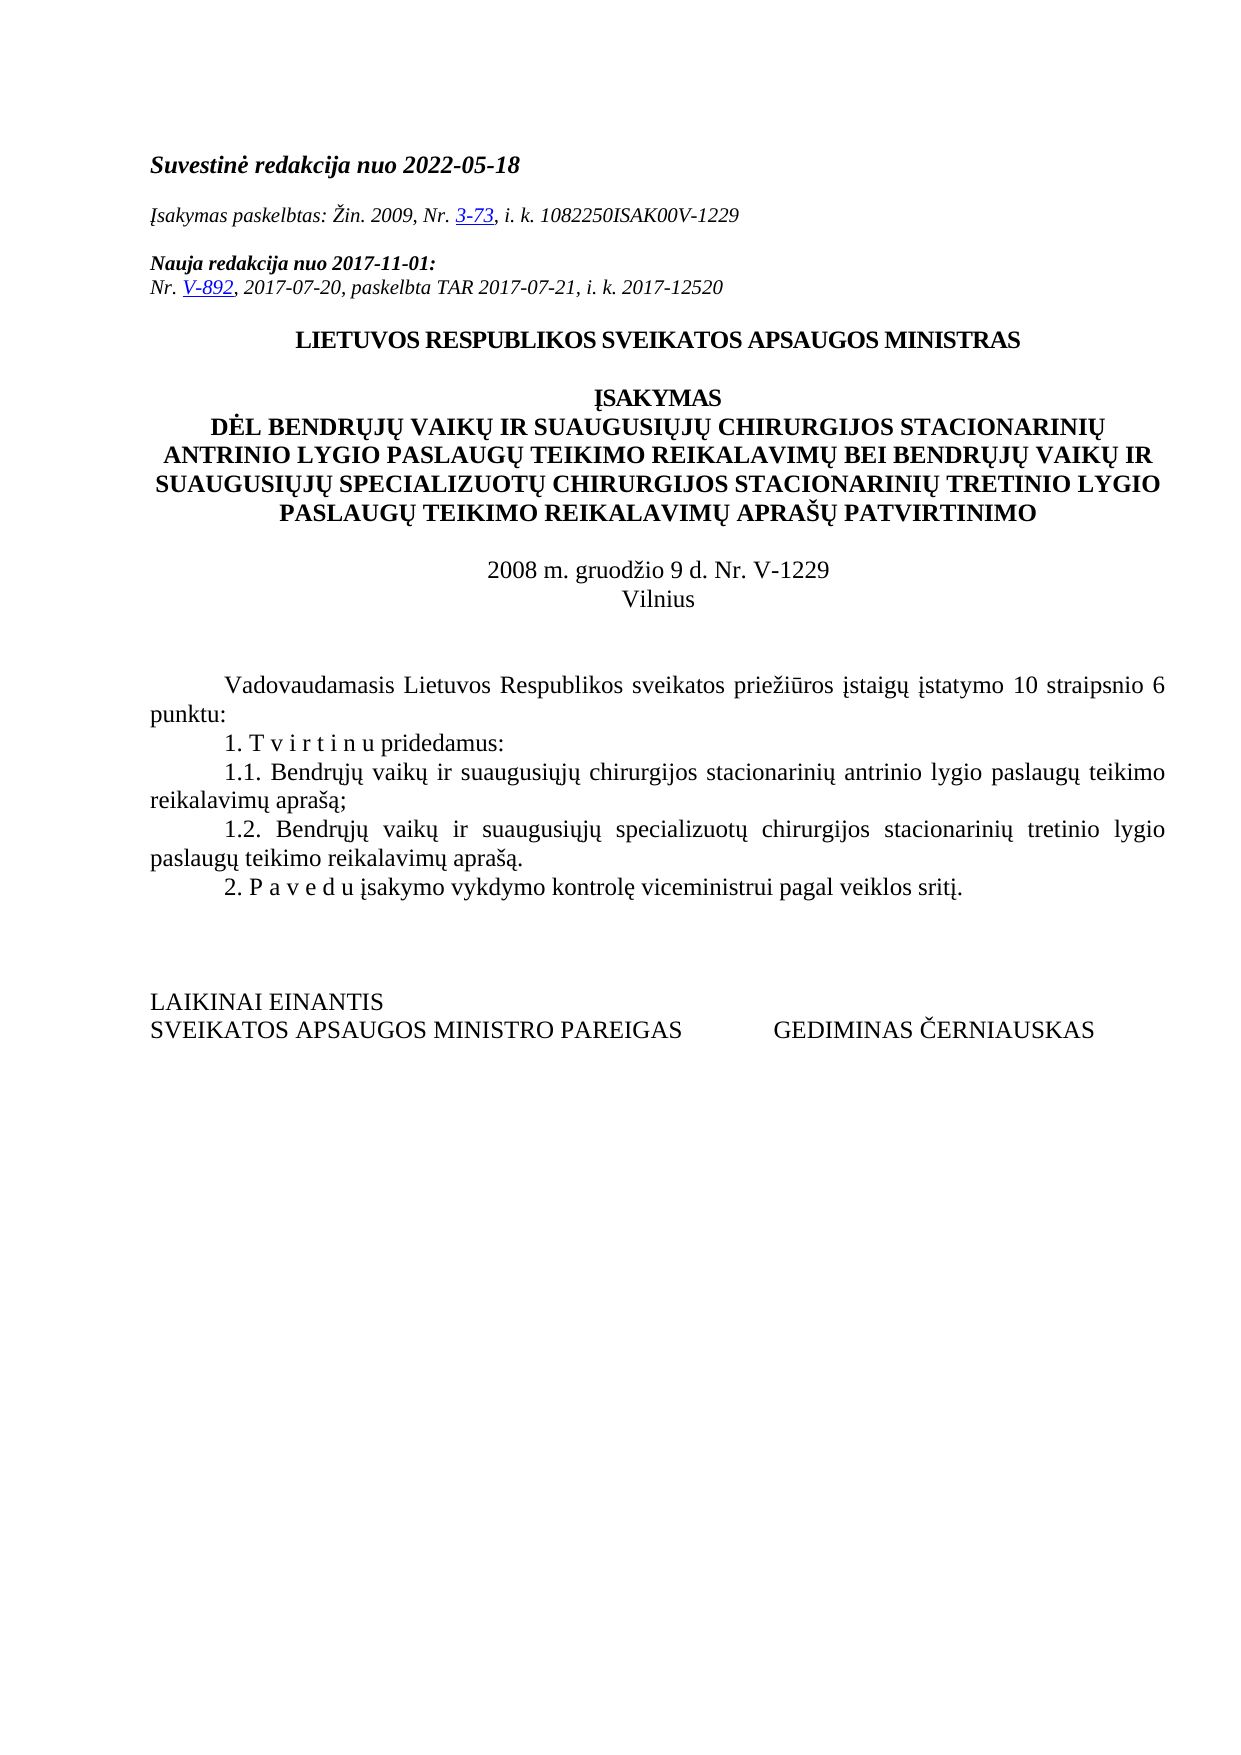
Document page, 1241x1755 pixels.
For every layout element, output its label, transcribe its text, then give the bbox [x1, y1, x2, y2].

text 2008 m. gruodžio 9 d. Nr. V-1229 [150, 555, 1167, 584]
text Nr. V-892, 2017-07-20, paskelbta TAR 2017-07-21, i. k. 2017-12520 [150, 275, 1167, 299]
text SVEIKATOS APSAUGOS MINISTRO PAREIGAS GEDIMINAS ČERNIAUSKAS [150, 1015, 1167, 1044]
text ĮSAKYMAS [150, 383, 1167, 412]
text 1. T v i r t i n u pridedamus: [150, 728, 1167, 757]
text 1.1. Bendrųjų vaikų ir suaugusiųjų chirurgijos stacionarinių antrinio lygio paslaugų teikimo reikalavimų aprašą; [150, 757, 1167, 814]
text DĖL BENDRŲJŲ VAIKŲ IR SUAUGUSIŲJŲ CHIRURGIJOS STACIONARINIŲ ANTRINIO LYGIO PASLAUGŲ TEIKIMO REIKALAVIMŲ BEI BENDRŲJŲ VAIKŲ IR SUAUGUSIŲJŲ SPECIALIZUOTŲ CHIRURGIJOS STACIONARINIŲ TRETINIO LYGIO PASLAUGŲ TEIKIMO REIKALAVIMŲ APRAŠŲ PATVIRTINIMO [150, 412, 1167, 527]
text Vadovaudamasis Lietuvos Respublikos sveikatos priežiūros įstaigų įstatymo 10 straipsnio 6 punktu: [150, 670, 1167, 728]
text LIETUVOS RESPUBLIKOS SVEIKATOS APSAUGOS MINISTRAS [150, 325, 1167, 354]
text Nauja redakcija nuo 2017-11-01: [150, 251, 1167, 275]
text Vilnius [150, 584, 1167, 613]
text Suvestinė redakcija nuo 2022-05-18 [150, 150, 1167, 179]
text LAIKINAI EINANTIS [150, 987, 1167, 1015]
text 2. P a v e d u įsakymo vykdymo kontrolę viceministrui pagal veiklos sritį. [150, 872, 1167, 900]
text Įsakymas paskelbtas: Žin. 2009, Nr. 3-73, i. k. 1082250ISAK00V-1229 [150, 203, 1167, 227]
text 1.2. Bendrųjų vaikų ir suaugusiųjų specializuotų chirurgijos stacionarinių tretinio lygio paslaugų teikimo reikalavimų aprašą. [150, 814, 1167, 872]
